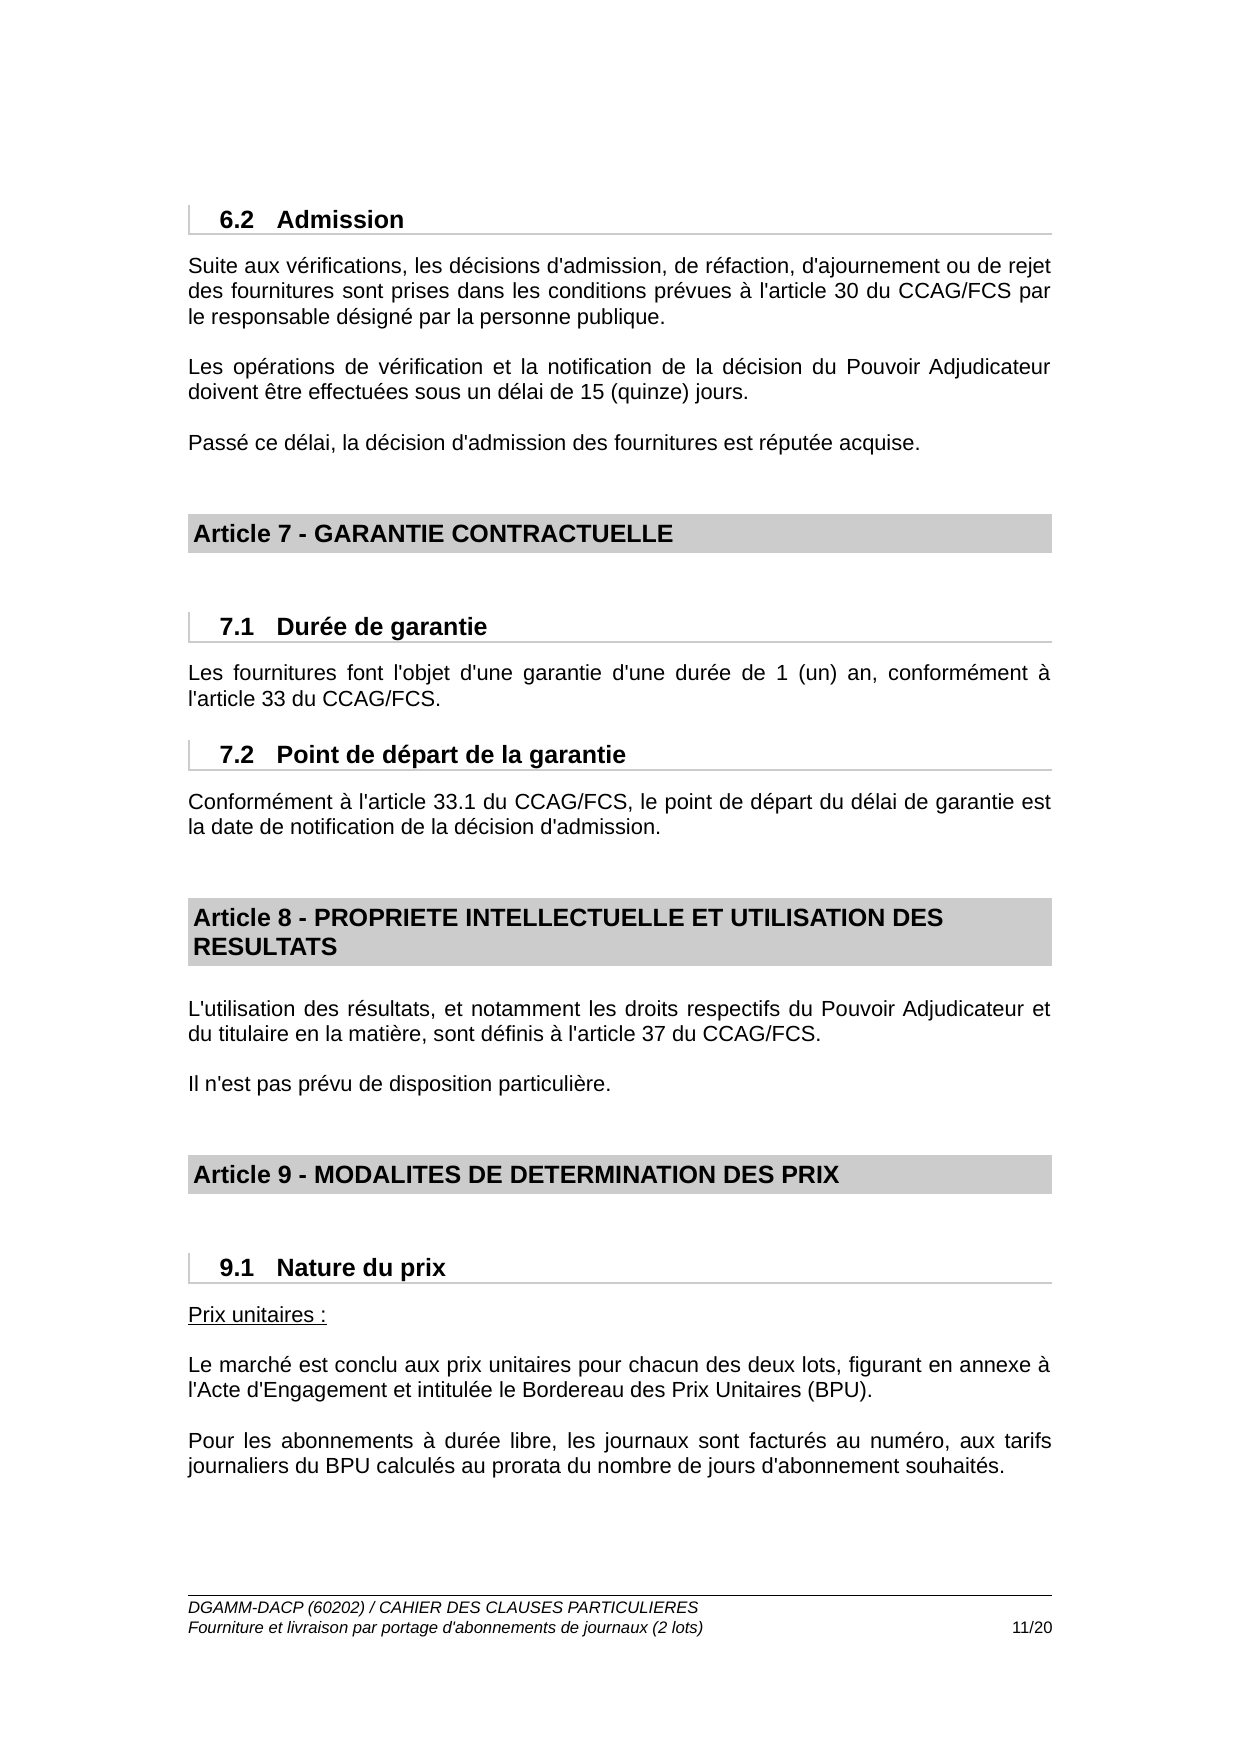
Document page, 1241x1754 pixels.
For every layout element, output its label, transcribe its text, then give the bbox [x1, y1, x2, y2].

text Il n'est pas prévu de disposition particulière. [188, 1046, 1052, 1096]
text Prix unitaires : [188, 1302, 1052, 1327]
text Pour les abonnements à durée libre, les journaux sont facturés au numéro, aux tarifs journaliers du BPU calculés au prorata du nombre de jours d'abonnement souhaités. [188, 1428, 1052, 1478]
subtitle Point de départ de la garantie [190, 740, 1052, 769]
text Les opérations de vérification et la notification de la décision du Pouvoir Adjudicateur doivent être effectuées sous un délai de 15 (quinze) jours. [188, 354, 1052, 404]
subtitle Admission [188, 204, 1052, 233]
text L'utilisation des résultats, et notamment les droits respectifs du Pouvoir Adjudicateur et du titulaire en la matière, sont définis à l'article 37 du CCAG/FCS. [188, 995, 1052, 1046]
text Passé ce délai, la décision d'admission des fournitures est réputée acquise. [188, 429, 1052, 455]
text Le marché est conclu aux prix unitaires pour chacun des deux lots, figurant en annexe à l'Acte d'Engagement et intitulée le Bordereau des Prix Unitaires (BPU). [188, 1352, 1052, 1403]
subtitle MODALITES DE DETERMINATION DES PRIX [190, 1158, 1050, 1192]
subtitle Durée de garantie [190, 612, 1052, 641]
text Conformément à l'article 33.1 du CCAG/FCS, le point de départ du délai de garantie est la date de notification de la décision d'admission. [188, 789, 1052, 839]
subtitle PROPRIETE INTELLECTUELLE ET UTILISATION DES RESULTATS [190, 901, 1050, 964]
text Les fournitures font l'objet d'une garantie d'une durée de 1 (un) an, conformément à l'article 33 du CCAG/FCS. [188, 660, 1052, 711]
subtitle Nature du prix [190, 1253, 1052, 1282]
subtitle GARANTIE CONTRACTUELLE [190, 516, 1050, 551]
text Suite aux vérifications, les décisions d'admission, de réfaction, d'ajournement ou de rejet des fournitures sont prises dans les conditions prévues à l'article 30 du CCAG/FCS par le responsable désigné par la personne publique. [188, 253, 1052, 329]
